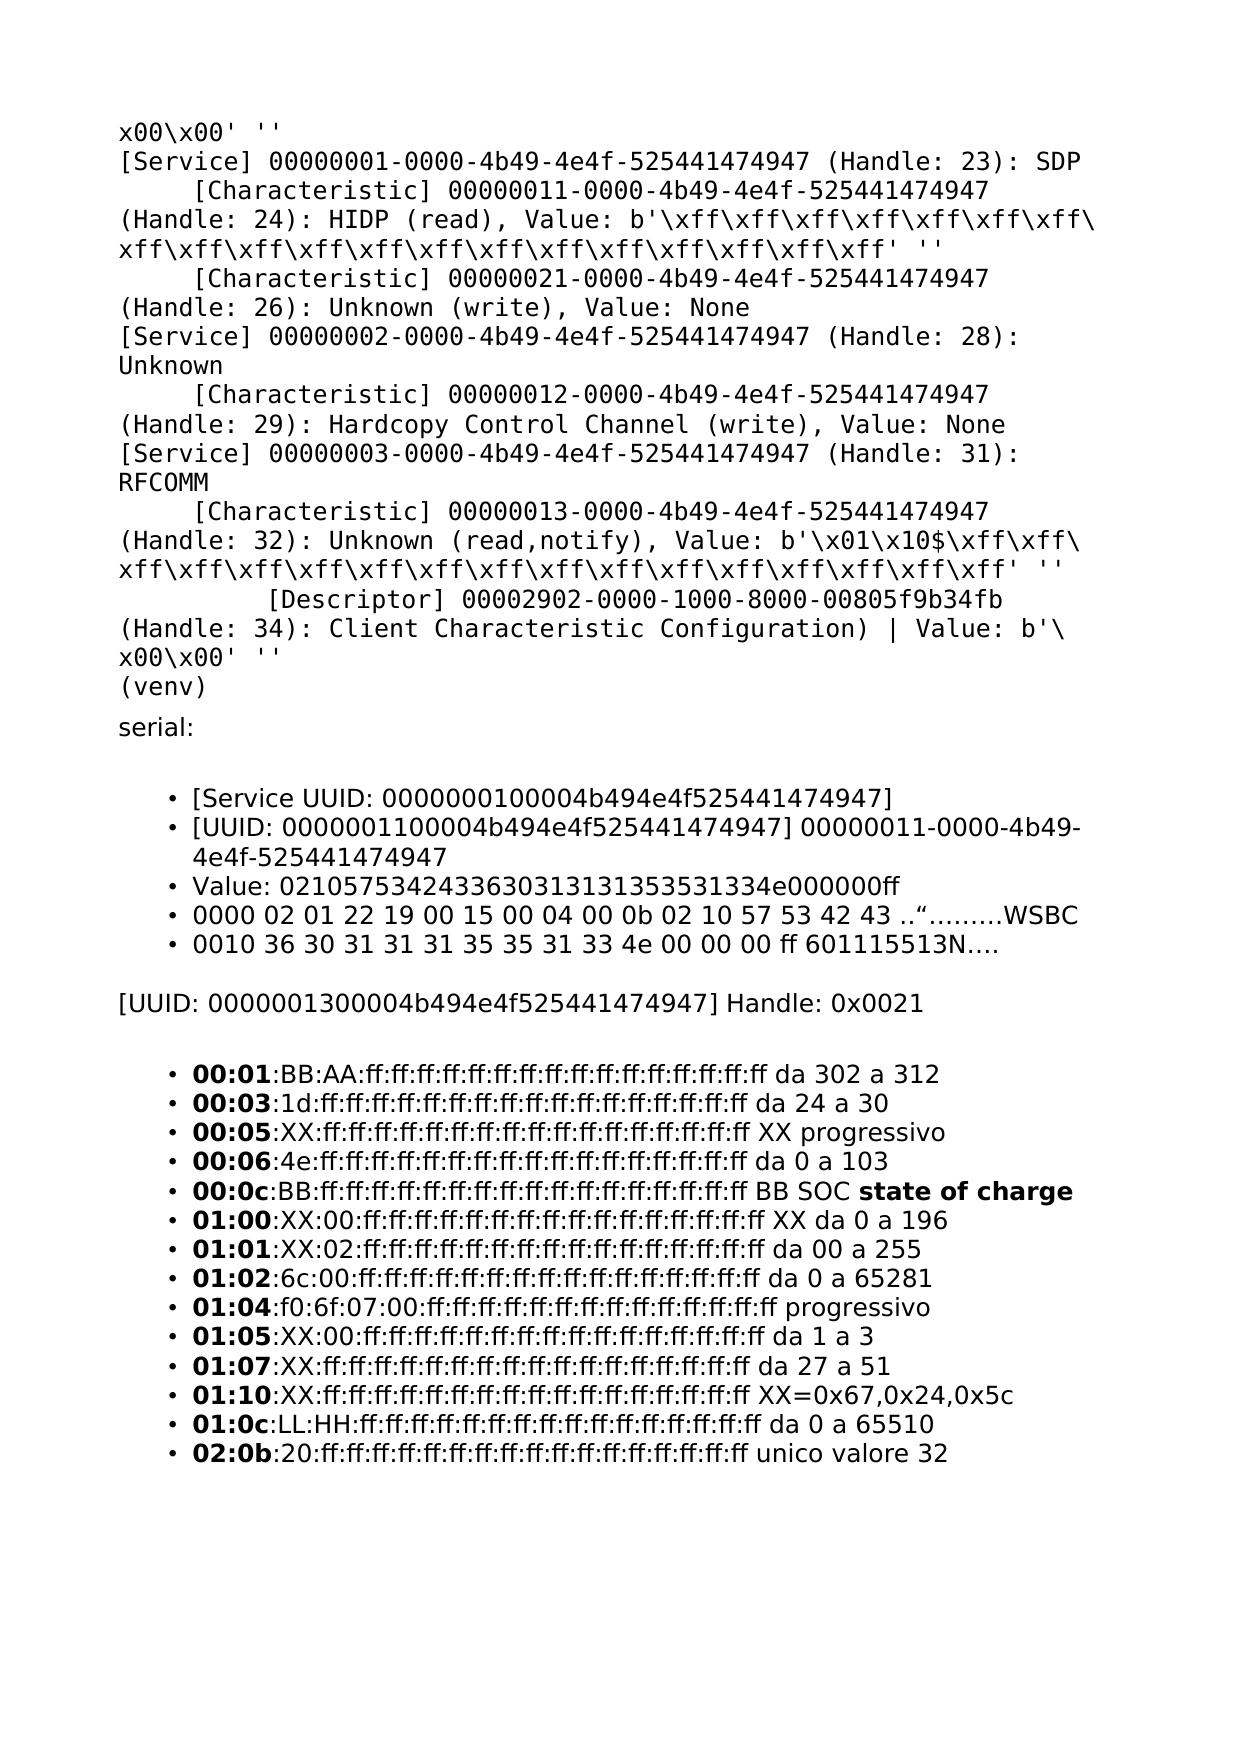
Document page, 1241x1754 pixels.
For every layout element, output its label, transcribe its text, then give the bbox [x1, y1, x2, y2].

list 01:00:XX:00:ff:ff:ff:ff:ff:ff:ff:ff:ff:ff:ff:ff:ff:ff:ff:ff XX da 0 a 196 [177, 1206, 1122, 1235]
list 00:06:4e:ff:ff:ff:ff:ff:ff:ff:ff:ff:ff:ff:ff:ff:ff:ff:ff:ff da 0 a 103 [177, 1147, 1122, 1177]
list [Service UUID: 0000000100004b494e4f525441474947] [177, 784, 1122, 813]
list 0000 02 01 22 19 00 15 00 04 00 0b 02 10 57 53 42 43 ..“………WSBC [177, 901, 1122, 930]
list 00:0c:BB:ff:ff:ff:ff:ff:ff:ff:ff:ff:ff:ff:ff:ff:ff:ff:ff:ff BB SOC state of charge [177, 1177, 1122, 1206]
list 01:04:f0:6f:07:00:ff:ff:ff:ff:ff:ff:ff:ff:ff:ff:ff:ff:ff:ff progressivo [177, 1293, 1122, 1322]
text [UUID: 0000001300004b494e4f525441474947] Handle: 0x0021 [118, 989, 1122, 1018]
list 01:05:XX:00:ff:ff:ff:ff:ff:ff:ff:ff:ff:ff:ff:ff:ff:ff:ff:ff da 1 a 3 [177, 1322, 1122, 1352]
list 01:01:XX:02:ff:ff:ff:ff:ff:ff:ff:ff:ff:ff:ff:ff:ff:ff:ff:ff da 00 a 255 [177, 1235, 1122, 1264]
list 02:0b:20:ff:ff:ff:ff:ff:ff:ff:ff:ff:ff:ff:ff:ff:ff:ff:ff:ff unico valore 32 [177, 1439, 1122, 1468]
list 01:02:6c:00:ff:ff:ff:ff:ff:ff:ff:ff:ff:ff:ff:ff:ff:ff:ff:ff da 0 a 65281 [177, 1264, 1122, 1293]
list 01:0c:LL:HH:ff:ff:ff:ff:ff:ff:ff:ff:ff:ff:ff:ff:ff:ff:ff:ff da 0 a 65510 [177, 1410, 1122, 1439]
list 01:10:XX:ff:ff:ff:ff:ff:ff:ff:ff:ff:ff:ff:ff:ff:ff:ff:ff:ff XX=0x67,0x24,0x5c [177, 1381, 1122, 1410]
list 00:03:1d:ff:ff:ff:ff:ff:ff:ff:ff:ff:ff:ff:ff:ff:ff:ff:ff:ff da 24 a 30 [177, 1089, 1122, 1118]
list [UUID: 0000001100004b494e4f525441474947] 00000011-0000-4b49-4e4f-525441474947 [177, 813, 1122, 872]
list 0010 36 30 31 31 31 35 35 31 33 4e 00 00 00 ff 601115513N…. [177, 930, 1122, 959]
list 00:05:XX:ff:ff:ff:ff:ff:ff:ff:ff:ff:ff:ff:ff:ff:ff:ff:ff:ff XX progressivo [177, 1118, 1122, 1147]
text serial: [118, 713, 1122, 742]
list 00:01:BB:AA:ff:ff:ff:ff:ff:ff:ff:ff:ff:ff:ff:ff:ff:ff:ff:ff da 302 a 312 [177, 1060, 1122, 1089]
list Value: 0210575342433630313131353531334e000000ff [177, 872, 1122, 901]
list 01:07:XX:ff:ff:ff:ff:ff:ff:ff:ff:ff:ff:ff:ff:ff:ff:ff:ff:ff da 27 a 51 [177, 1352, 1122, 1381]
text x00\x00' '' [Service] 00000001-0000-4b49-4e4f-525441474947 (Handle: 23): SDP [Characteristic] 00000011-0000-4b49-4e4f-525441474947 (Handle: 24): HIDP (read), Value: b'\xff\xff\xff\xff\xff\xff\xff\xff\xff\xff\xff\xff\xff\xff\xff\xff\xff\xff\xff\xff' '' [Characteristic] 00000021-0000-4b49-4e4f-525441474947 (Handle: 26): Unknown (write), Value: None [Service] 00000002-0000-4b49-4e4f-525441474947 (Handle: 28): Unknown [Characteristic] 00000012-0000-4b49-4e4f-525441474947 (Handle: 29): Hardcopy Control Channel (write), Value: None [Service] 00000003-0000-4b49-4e4f-525441474947 (Handle: 31): RFCOMM [Characteristic] 00000013-0000-4b49-4e4f-525441474947 (Handle: 32): Unknown (read,notify), Value: b'\x01\x10$\xff\xff\xff\xff\xff\xff\xff\xff\xff\xff\xff\xff\xff\xff\xff\xff\xff' '' [Descriptor] 00002902-0000-1000-8000-00805f9b34fb (Handle: 34): Client Characteristic Configuration) | Value: b'\x00\x00' '' (venv) [118, 118, 1122, 701]
